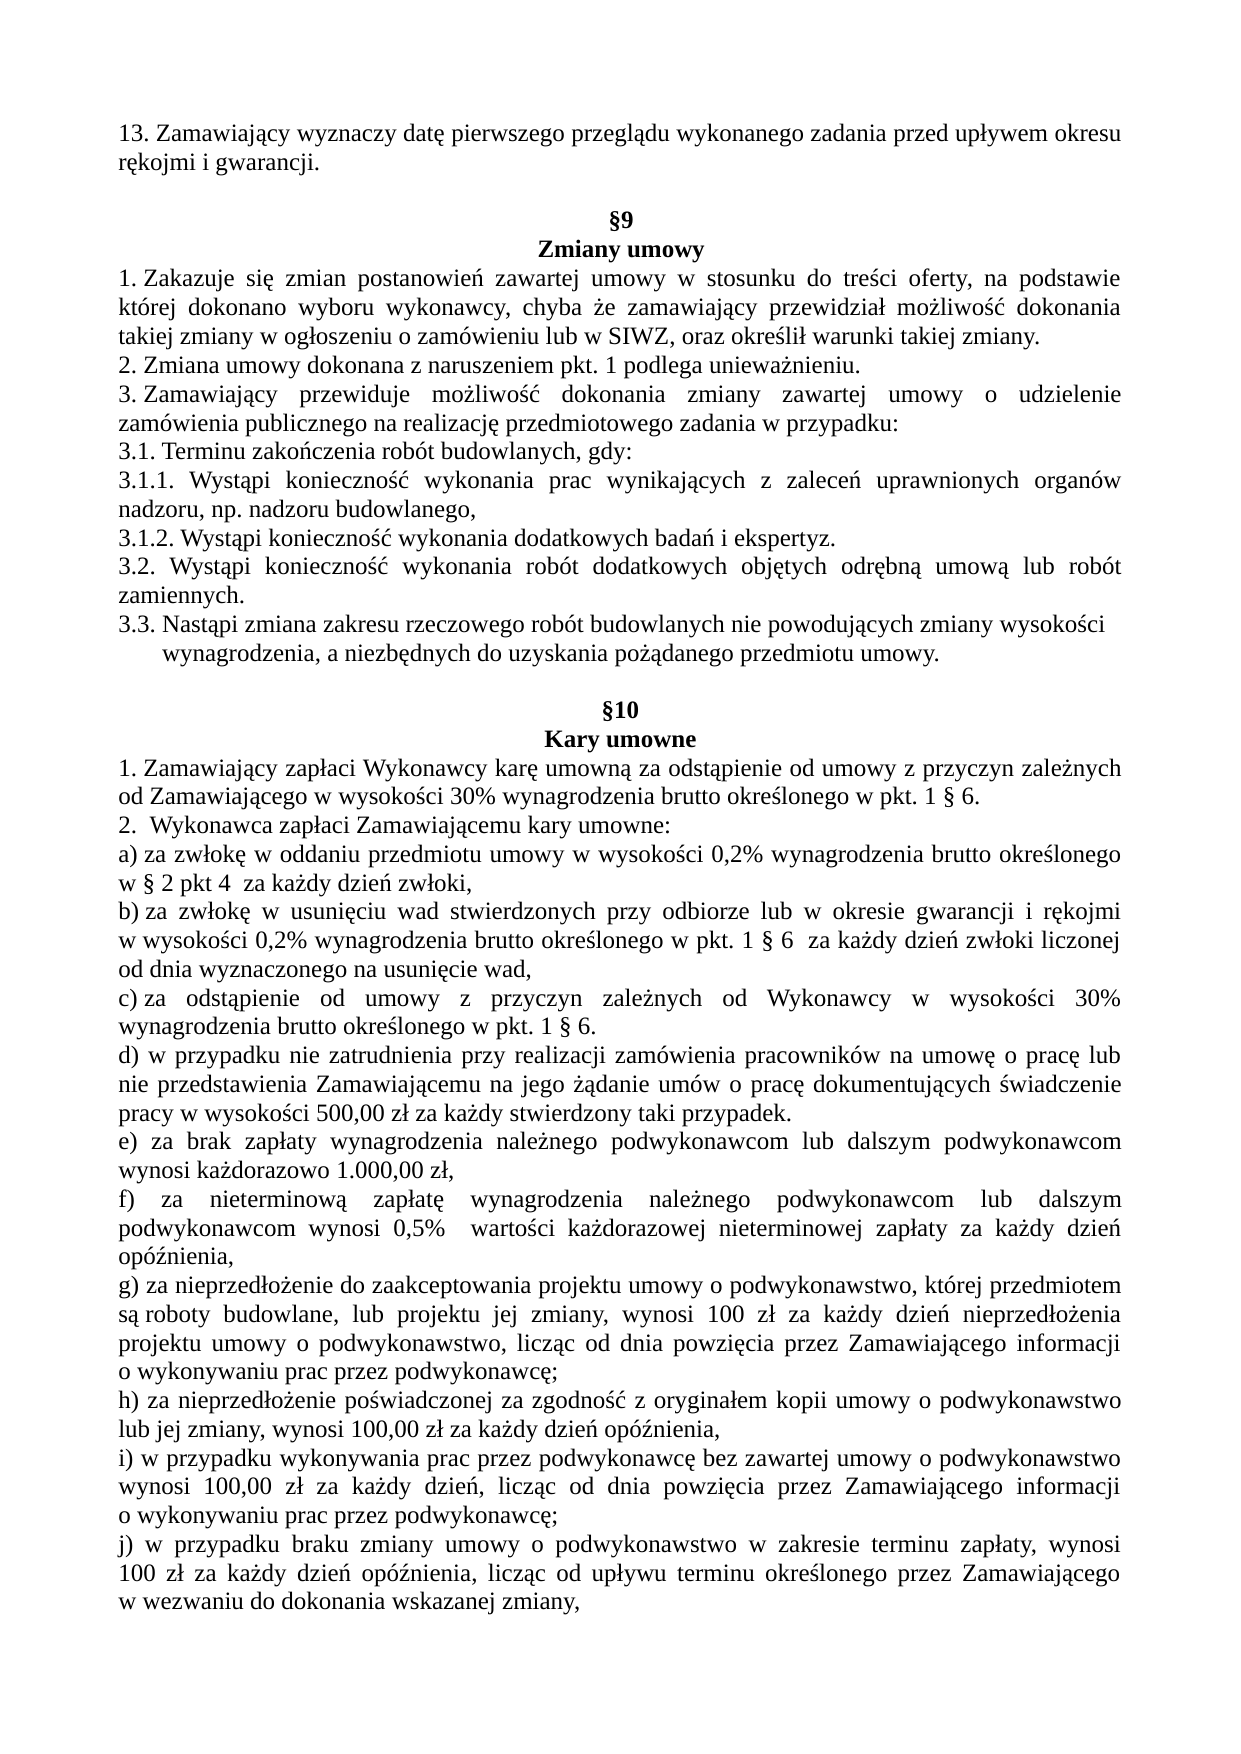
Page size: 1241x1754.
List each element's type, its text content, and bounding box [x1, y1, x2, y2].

text i) w przypadku wykonywania prac przez podwykonawcę bez zawartej umowy o podwykonawstwo wynosi 100,00 zł za każdy dzień, licząc od dnia powzięcia przez Zamawiającego informacji o wykonywaniu prac przez podwykonawcę; [118, 1443, 1122, 1529]
text Kary umowne [118, 724, 1122, 753]
text 2. Wykonawca zapłaci Zamawiającemu kary umowne: [118, 810, 1122, 839]
text f) za nieterminową zapłatę wynagrodzenia należnego podwykonawcom lub dalszym podwykonawcom wynosi 0,5% wartości każdorazowej nieterminowej zapłaty za każdy dzień opóźnienia, [118, 1184, 1122, 1270]
text Zmiany umowy [119, 234, 1122, 263]
text g) za nieprzedłożenie do zaakceptowania projektu umowy o podwykonawstwo, której przedmiotem są roboty budowlane, lub projektu jej zmiany, wynosi 100 zł za każdy dzień nieprzedłożenia projektu umowy o podwykonawstwo, licząc od dnia powzięcia przez Zamawiającego informacji o wykonywaniu prac przez podwykonawcę; [118, 1270, 1122, 1385]
text 3.3. Nastąpi zmiana zakresu rzeczowego robót budowlanych nie powodujących zmiany wysokości [118, 609, 1122, 638]
text 1. Zakazuje się zmian postanowień zawartej umowy w stosunku do treści oferty, na podstawie której dokonano wyboru wykonawcy, chyba że zamawiający przewidział możliwość dokonania takiej zmiany w ogłoszeniu o zamówieniu lub w SIWZ, oraz określił warunki takiej zmiany. [118, 263, 1122, 350]
text b) za zwłokę w usunięciu wad stwierdzonych przy odbiorze lub w okresie gwarancji i rękojmi w wysokości 0,2% wynagrodzenia brutto określonego w pkt. 1 § 6 za każdy dzień zwłoki liczonej od dnia wyznaczonego na usunięcie wad, [118, 896, 1122, 983]
text §10 [118, 695, 1122, 724]
text 1. Zamawiający zapłaci Wykonawcy karę umowną za odstąpienie od umowy z przyczyn zależnych od Zamawiającego w wysokości 30% wynagrodzenia brutto określonego w pkt. 1 § 6. [118, 753, 1122, 810]
text j) w przypadku braku zmiany umowy o podwykonawstwo w zakresie terminu zapłaty, wynosi 100 zł za każdy dzień opóźnienia, licząc od upływu terminu określonego przez Zamawiającego w wezwaniu do dokonania wskazanej zmiany, [118, 1529, 1122, 1615]
text d) w przypadku nie zatrudnienia przy realizacji zamówienia pracowników na umowę o pracę lub nie przedstawienia Zamawiającemu na jego żądanie umów o pracę dokumentujących świadczenie pracy w wysokości 500,00 zł za każdy stwierdzony taki przypadek. [118, 1040, 1122, 1126]
text h) za nieprzedłożenie poświadczonej za zgodność z oryginałem kopii umowy o podwykonawstwo lub jej zmiany, wynosi 100,00 zł za każdy dzień opóźnienia, [118, 1385, 1122, 1443]
text 3. Zamawiający przewiduje możliwość dokonania zmiany zawartej umowy o udzielenie zamówienia publicznego na realizację przedmiotowego zadania w przypadku: [118, 379, 1122, 436]
text wynagrodzenia, a niezbędnych do uzyskania pożądanego przedmiotu umowy. [118, 638, 1122, 666]
text 13. Zamawiający wyznaczy datę pierwszego przeglądu wykonanego zadania przed upływem okresu rękojmi i gwarancji. [118, 118, 1122, 176]
text 3.1.2. Wystąpi konieczność wykonania dodatkowych badań i ekspertyz. [118, 523, 1122, 551]
text 3.2. Wystąpi konieczność wykonania robót dodatkowych objętych odrębną umową lub robót zamiennych. [118, 551, 1122, 609]
text 3.1. Terminu zakończenia robót budowlanych, gdy: [118, 436, 1122, 465]
text 3.1.1. Wystąpi konieczność wykonania prac wynikających z zaleceń uprawnionych organów nadzoru, np. nadzoru budowlanego, [118, 465, 1122, 523]
text c) za odstąpienie od umowy z przyczyn zależnych od Wykonawcy w wysokości 30% wynagrodzenia brutto określonego w pkt. 1 § 6. [118, 983, 1122, 1040]
text 2. Zmiana umowy dokonana z naruszeniem pkt. 1 podlega unieważnieniu. [118, 350, 1122, 379]
text e) za brak zapłaty wynagrodzenia należnego podwykonawcom lub dalszym podwykonawcom wynosi każdorazowo 1.000,00 zł, [118, 1126, 1122, 1184]
text a) za zwłokę w oddaniu przedmiotu umowy w wysokości 0,2% wynagrodzenia brutto określonego w § 2 pkt 4 za każdy dzień zwłoki, [118, 839, 1122, 896]
text §9 [119, 205, 1122, 234]
